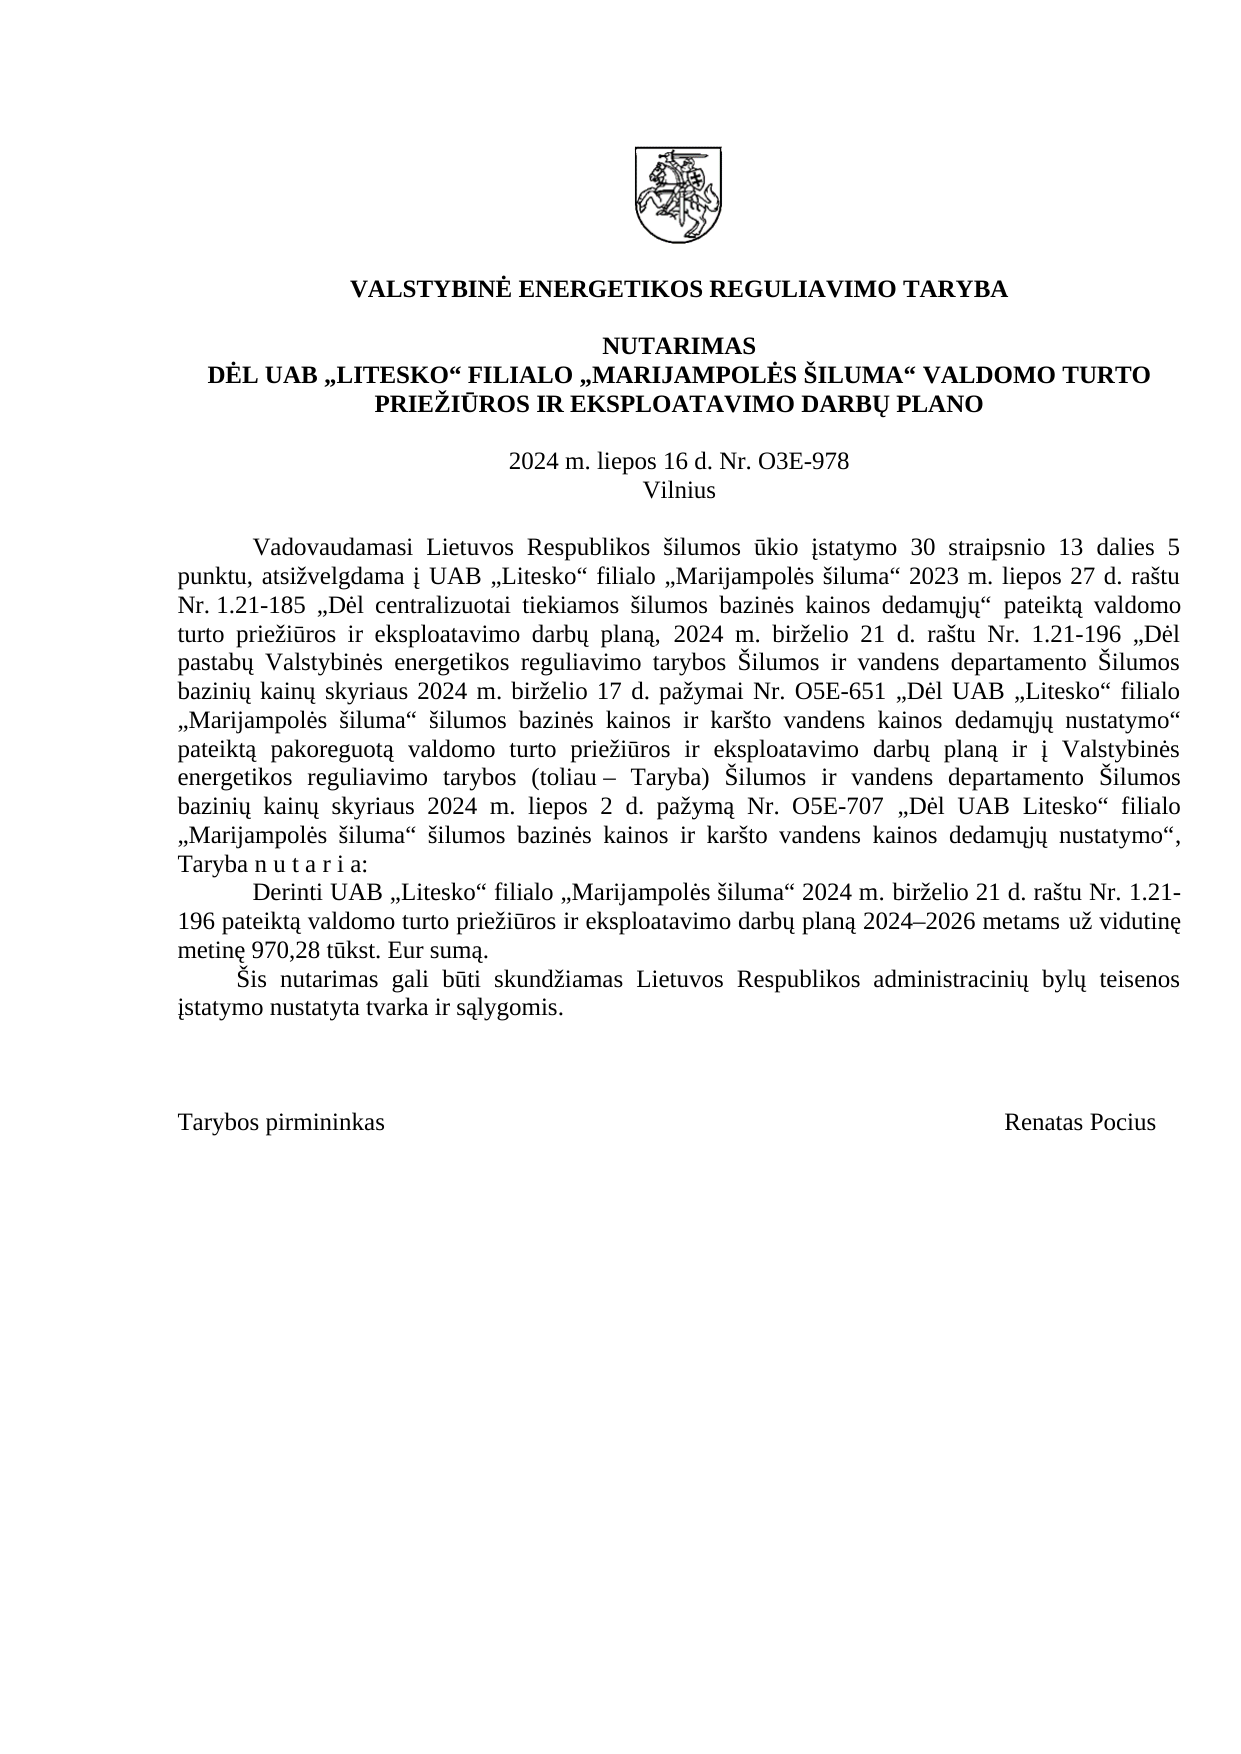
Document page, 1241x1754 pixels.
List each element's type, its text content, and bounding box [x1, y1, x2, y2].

text Vadovaudamasi Lietuvos Respublikos šilumos ūkio įstatymo 30 straipsnio 13 dalies 5 punktu, atsižvelgdama į UAB „Litesko“ filialo „Marijampolės šiluma“ 2023 m. liepos 27 d. raštu Nr. 1.21‑185 „Dėl centralizuotai tiekiamos šilumos bazinės kainos dedamųjų“ pateiktą valdomo turto priežiūros ir eksploatavimo darbų planą, 2024 m. birželio 21 d. raštu Nr. 1.21-196 „Dėl pastabų Valstybinės energetikos reguliavimo tarybos Šilumos ir vandens departamento Šilumos bazinių kainų skyriaus 2024 m. birželio 17 d. pažymai Nr. O5E-651 „Dėl UAB „Litesko“ filialo „Marijampolės šiluma“ šilumos bazinės kainos ir karšto vandens kainos dedamųjų nustatymo“ pateiktą pakoreguotą valdomo turto priežiūros ir eksploatavimo darbų planą ir į Valstybinės energetikos reguliavimo tarybos (toliau – Taryba) Šilumos ir vandens departamento Šilumos bazinių kainų skyriaus 2024 m. liepos 2 d. pažymą Nr. O5E-707 „Dėl UAB Litesko“ filialo „Marijampolės šiluma“ šilumos bazinės kainos ir karšto vandens kainos dedamųjų nustatymo“, Taryba n u t a r i a: [177, 532, 1181, 877]
text DĖL uAB „LITESKO“ FILIALO „MARIJAMPOLĖS ŠILUMA“ valdomo turto priežiūros ir eksploatavimo darbų plano [177, 360, 1181, 417]
text 2024 m. liepos 16 d. Nr. O3E-978 [177, 446, 1181, 475]
text Vilnius [177, 475, 1181, 504]
text Derinti UAB „Litesko“ filialo „Marijampolės šiluma“ 2024 m. birželio 21 d. raštu Nr. 1.21-196 pateiktą valdomo turto priežiūros ir eksploatavimo darbų planą 2024–2026 metams už vidutinę metinę 970,28 tūkst. Eur sumą. [177, 877, 1181, 964]
text Tarybos pirmininkas Renatas Pocius [177, 1107, 1181, 1136]
text NUTARIMAS [177, 331, 1181, 360]
text Valstybinė energetikos reguliavimo taryba [177, 274, 1181, 302]
text Šis nutarimas gali būti skundžiamas Lietuvos Respublikos administracinių bylų teisenos įstatymo nustatyta tvarka ir sąlygomis. [177, 964, 1181, 1021]
